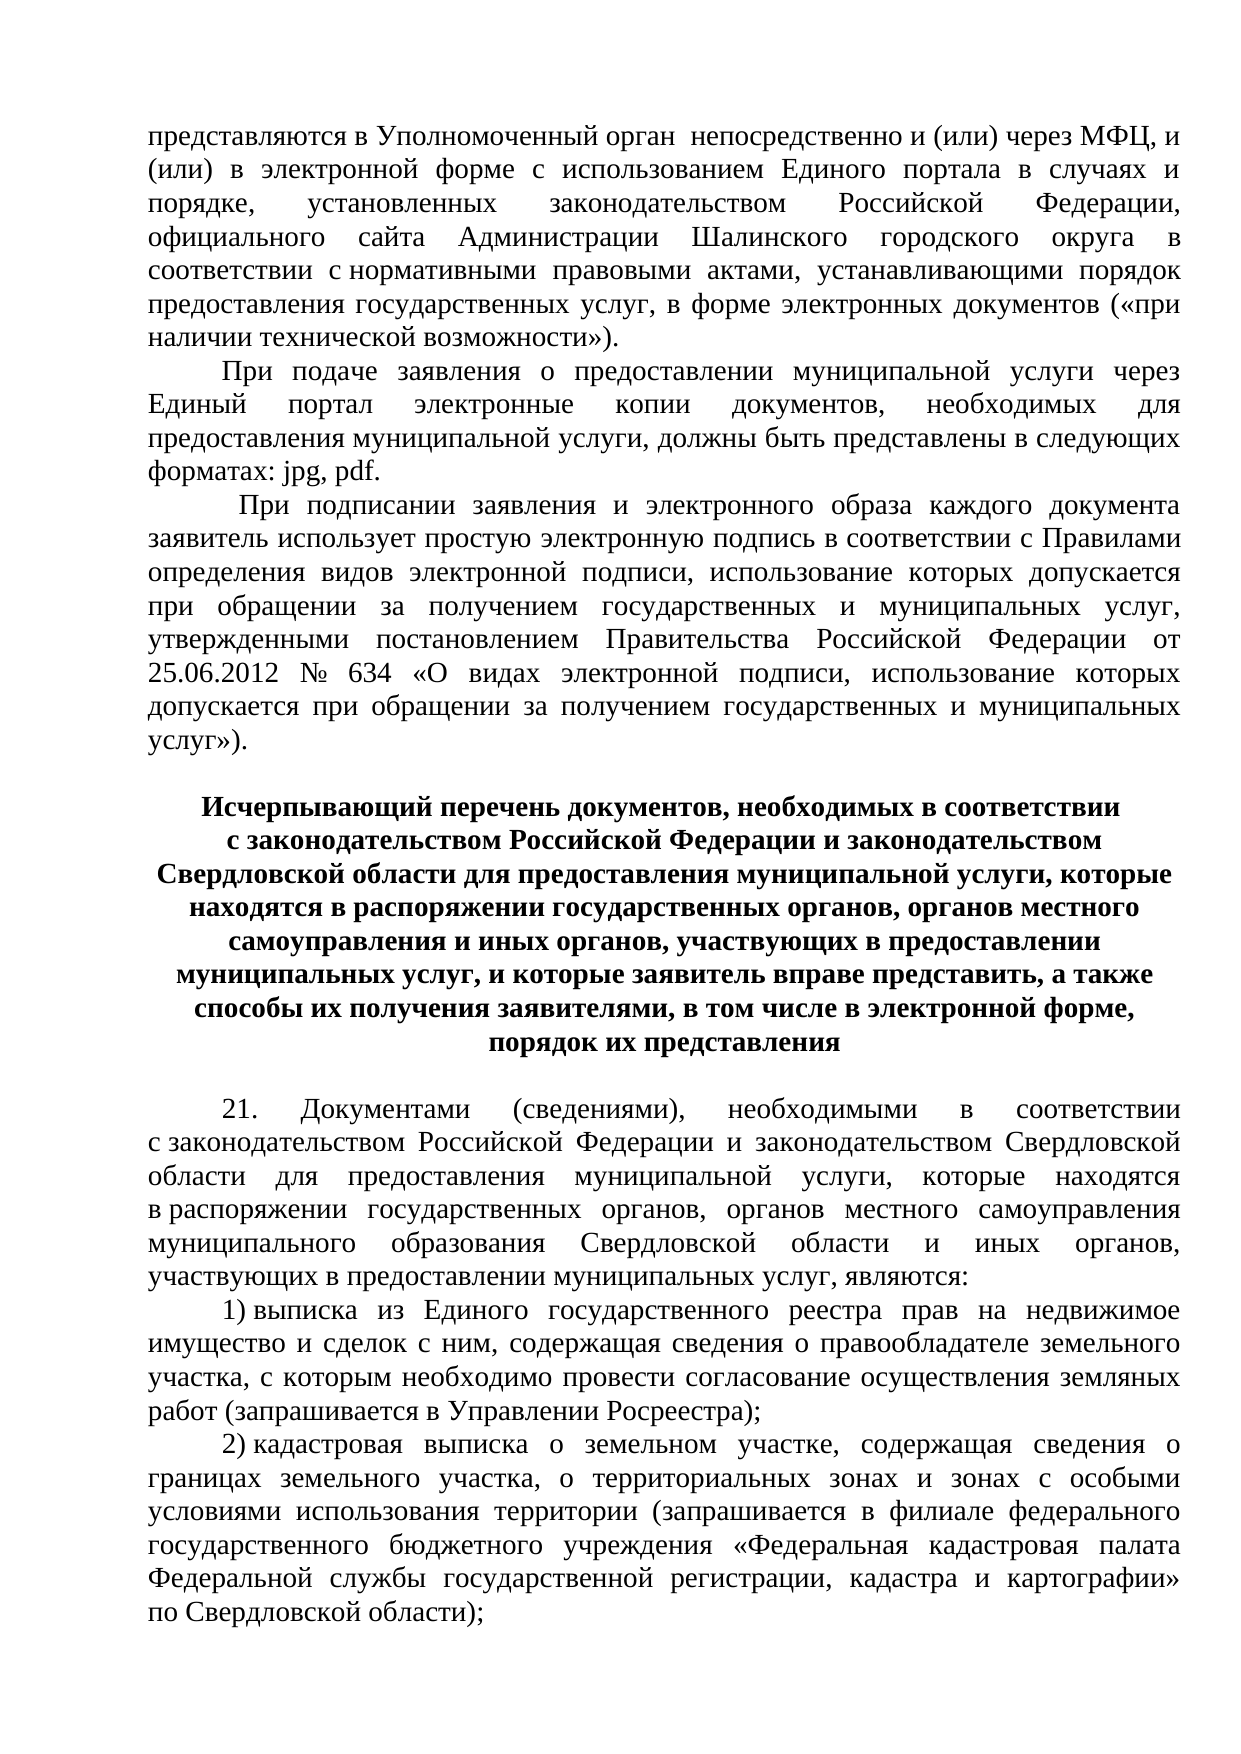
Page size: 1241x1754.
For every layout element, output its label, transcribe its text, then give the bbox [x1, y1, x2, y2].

text 2) кадастровая выписка о земельном участке, содержащая сведения о границах земельного участка, о территориальных зонах и зонах с особыми условиями использования территории (запрашивается в филиале федерального государственного бюджетного учреждения «Федеральная кадастровая палата Федеральной службы государственной регистрации, кадастра и картографии» по Свердловской области); [148, 1426, 1181, 1627]
text представляются в Уполномоченный орган непосредственно и (или) через МФЦ, и (или) в электронной форме с использованием Единого портала в случаях и порядке, установленных законодательством Российской Федерации, официального сайта Администрации Шалинского городского округа в соответствии с нормативными правовыми актами, устанавливающими порядок предоставления государственных услуг, в форме электронных документов («при наличии технической возможности»). [148, 118, 1181, 353]
text При подаче заявления о предоставлении муниципальной услуги через Единый портал электронные копии документов, необходимых для предоставления муниципальной услуги, должны быть представлены в следующих форматах: jpg, pdf. [148, 353, 1181, 487]
text 21. Документами (сведениями), необходимыми в соответствии с законодательством Российской Федерации и законодательством Свердловской области для предоставления муниципальной услуги, которые находятся в распоряжении государственных органов, органов местного самоуправления муниципального образования Свердловской области и иных органов, участвующих в предоставлении муниципальных услуг, являются: [148, 1091, 1181, 1292]
text Исчерпывающий перечень документов, необходимых в соответствии с законодательством Российской Федерации и законодательством Свердловской области для предоставления муниципальной услуги, которые находятся в распоряжении государственных органов, органов местного самоуправления и иных органов, участвующих в предоставлении муниципальных услуг, и которые заявитель вправе представить, а также способы их получения заявителями, в том числе в электронной форме, порядок их представления [148, 789, 1181, 1057]
text При подписании заявления и электронного образа каждого документа заявитель использует простую электронную подпись в соответствии с Правилами определения видов электронной подписи, использование которых допускается при обращении за получением государственных и муниципальных услуг, утвержденными постановлением Правительства Российской Федерации от 25.06.2012 № 634 «О видах электронной подписи, использование которых допускается при обращении за получением государственных и муниципальных услуг»). [148, 487, 1181, 755]
text 1) выписка из Единого государственного реестра прав на недвижимое имущество и сделок с ним, содержащая сведения о правообладателе земельного участка, с которым необходимо провести согласование осуществления земляных работ (запрашивается в Управлении Росреестра); [148, 1292, 1181, 1426]
